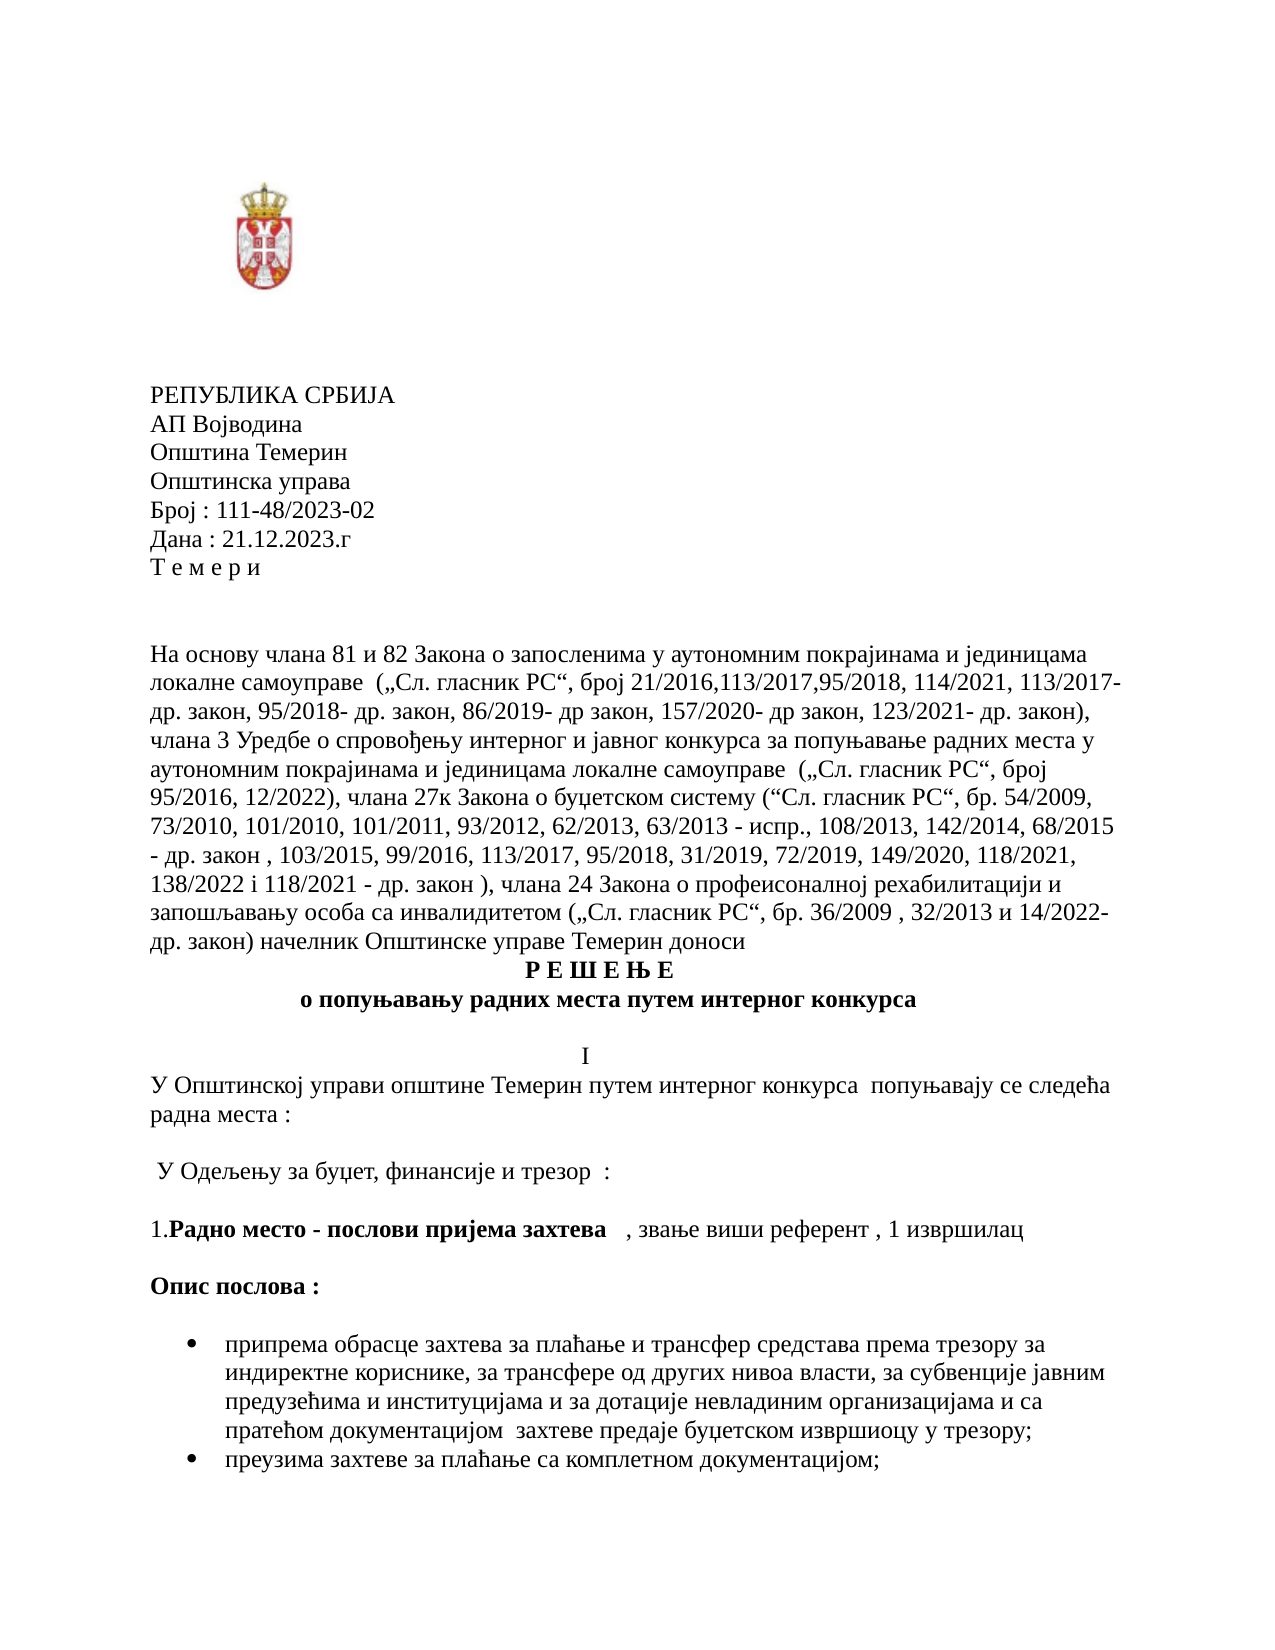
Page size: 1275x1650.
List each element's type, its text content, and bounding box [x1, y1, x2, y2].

text У Општинској управи општине Темерин путем интeрног конкурса попуњавају се следећа радна места : [150, 1070, 1125, 1127]
text 1.Радно место - послови пријема захтева , звање виши референт , 1 извршилац [150, 1214, 1125, 1242]
text РЕПУБЛИКА СРБИЈА [150, 380, 1125, 409]
text Општина Темерин [150, 437, 1125, 466]
list преузима захтеве за плаћање са комплетном документацијом; [187, 1444, 1125, 1472]
text Р Е Ш Е Њ Е [150, 955, 1125, 984]
text Дана : 21.12.2023.г [150, 524, 1125, 552]
text Опис послова : [150, 1271, 1125, 1300]
text АП Војводина [150, 409, 1125, 437]
list припрема обрасце захтева за плаћање и трансфер средстава према трезору за индиректне кориснике, за трансфере од других нивоа власти, за субвенције јавним предузећима и институцијама и за дотације невладиним организацијама и са пратећом документацијом захтеве предаје буџетском извршиоцу у трезору; [187, 1329, 1125, 1444]
text На основу члана 81 и 82 Закона о запосленима у аутономним покрајинама и јединицама локалне самоуправе („Сл. гласник РС“, број 21/2016,113/2017,95/2018, 114/2021, 113/2017- др. закон, 95/2018- др. закон, 86/2019- др закон, 157/2020- др закон, 123/2021- др. закон), члана 3 Уредбе о спровођењу интерног и јавног конкурса за попуњавање радних места у аутономним покрајинама и јединицама локалне самоуправе („Сл. гласник РС“, број 95/2016, 12/2022), члана 27к Закона о буџетском систему (“Сл. гласник РС“, бр. 54/2009, 73/2010, 101/2010, 101/2011, 93/2012, 62/2013, 63/2013 - испр., 108/2013, 142/2014, 68/2015 - др. закон , 103/2015, 99/2016, 113/2017, 95/2018, 31/2019, 72/2019, 149/2020, 118/2021, 138/2022 i 118/2021 - др. закон ), члана 24 Закона о профеисоналној рехабилитацији и запошљавању особа са инвалидитетом („Сл. гласник РС“, бр. 36/2009 , 32/2013 и 14/2022- др. закон) начелник Општинске управе Темерин доноси [150, 639, 1125, 955]
text Општинска управа [150, 466, 1125, 495]
text о попуњавању радних места путем интерног конкурса [150, 984, 1125, 1012]
text Т е м е р и [150, 552, 1125, 581]
text I [150, 1041, 1125, 1070]
text У Одељењу за буџет, финансије и трезор : [150, 1156, 1125, 1185]
text Број : 111-48/2023-02 [150, 495, 1125, 524]
